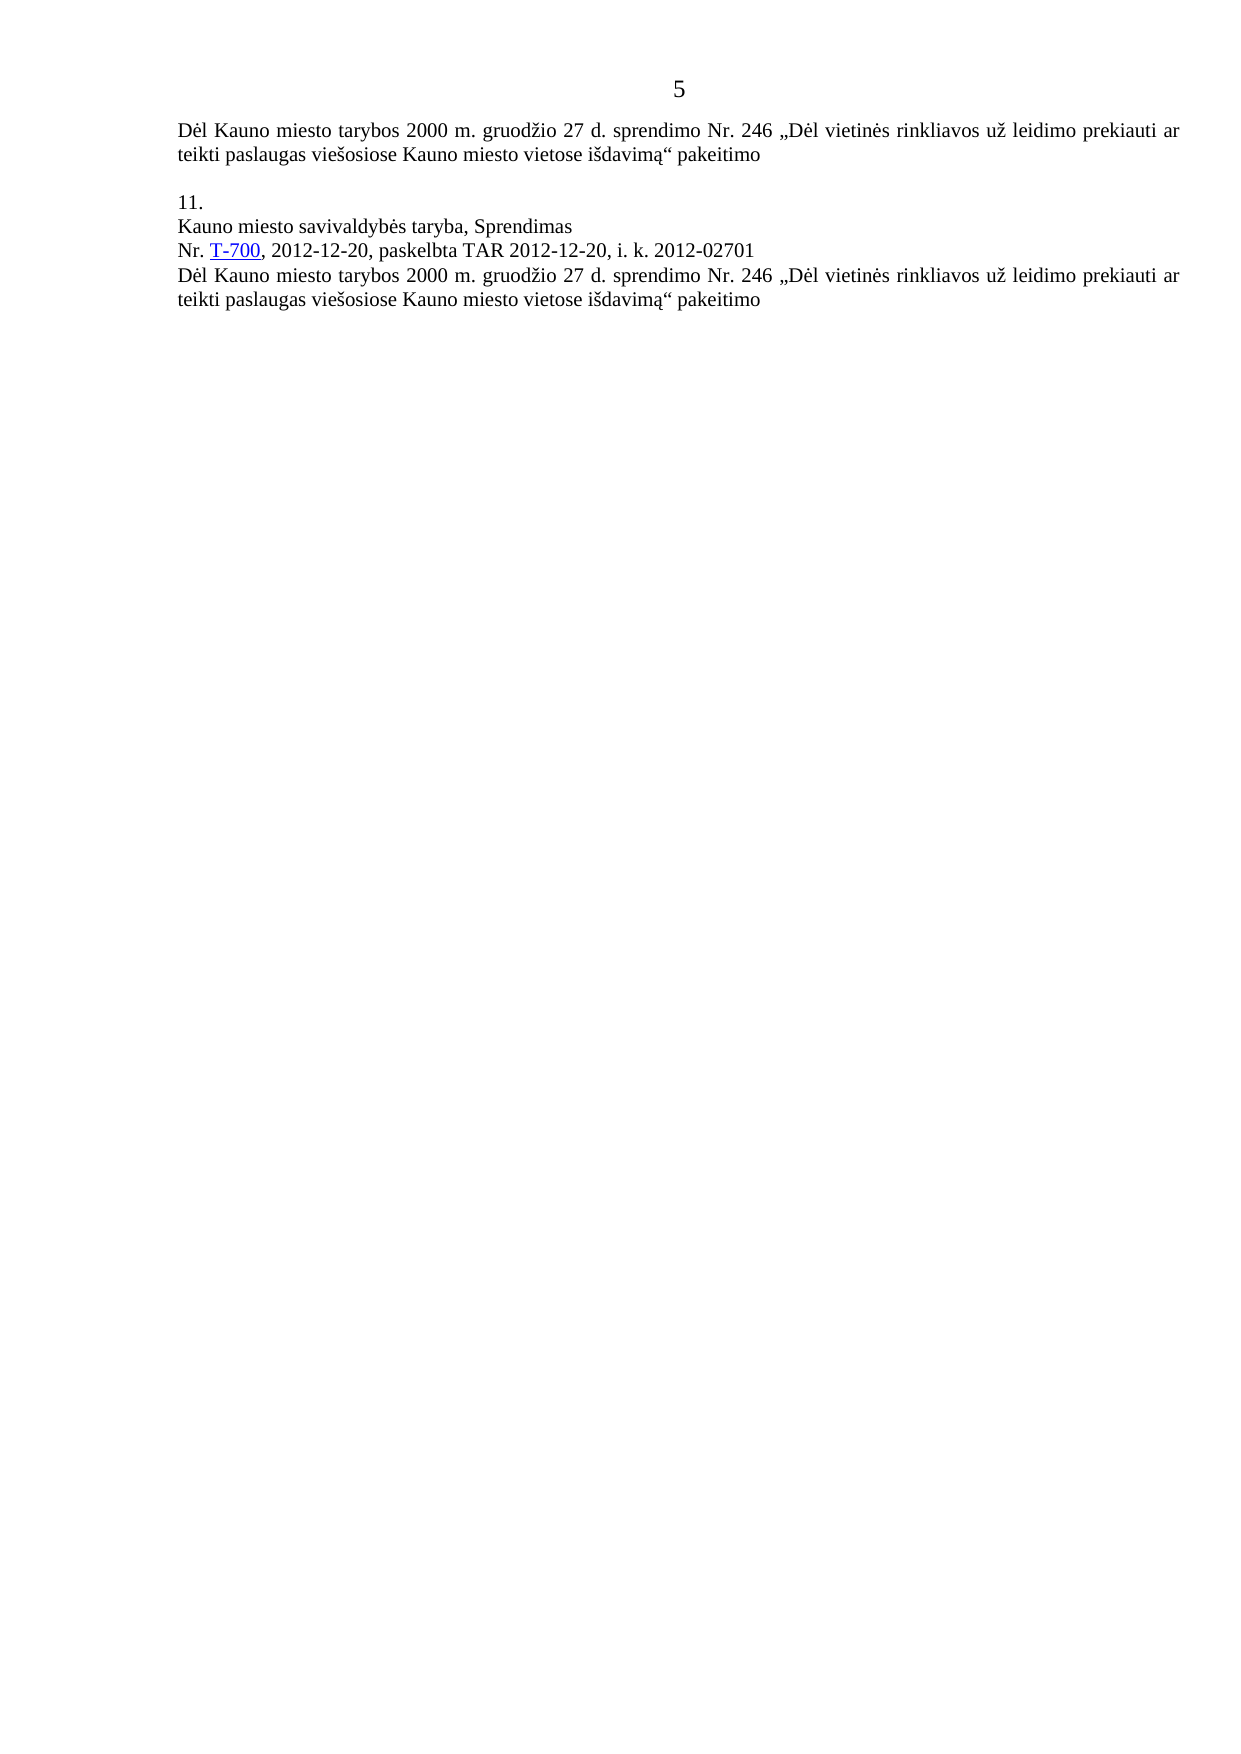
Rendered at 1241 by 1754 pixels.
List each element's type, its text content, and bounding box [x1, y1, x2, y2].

text Dėl Kauno miesto tarybos 2000 m. gruodžio 27 d. sprendimo Nr. 246 „Dėl vietinės rinkliavos už leidimo prekiauti ar teikti paslaugas viešosiose Kauno miesto vietose išdavimą“ pakeitimo [177, 262, 1181, 311]
text Dėl Kauno miesto tarybos 2000 m. gruodžio 27 d. sprendimo Nr. 246 „Dėl vietinės rinkliavos už leidimo prekiauti ar teikti paslaugas viešosiose Kauno miesto vietose išdavimą“ pakeitimo [177, 118, 1181, 166]
text Nr. T-700, 2012-12-20, paskelbta TAR 2012-12-20, i. k. 2012-02701 [177, 238, 1181, 262]
text 11. [177, 190, 1181, 214]
text Kauno miesto savivaldybės taryba, Sprendimas [177, 214, 1181, 238]
